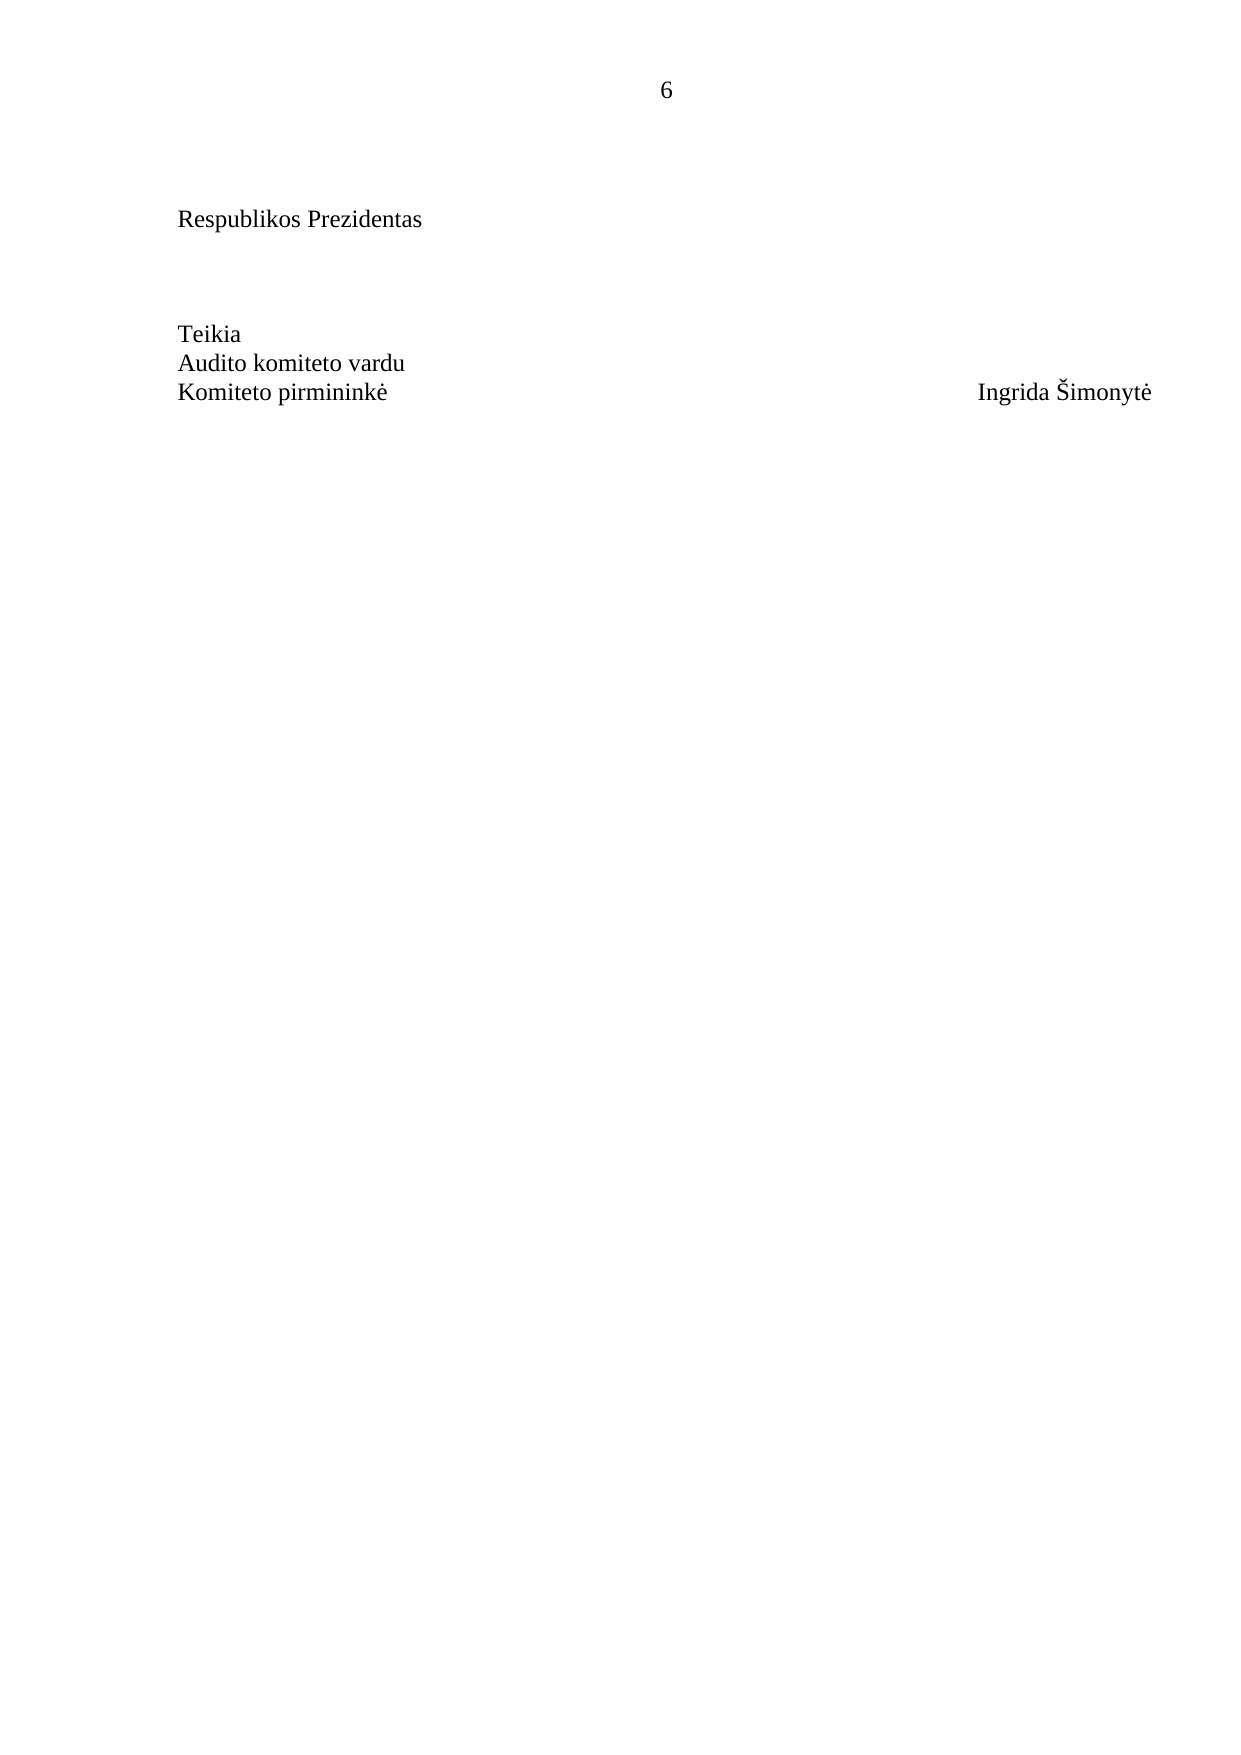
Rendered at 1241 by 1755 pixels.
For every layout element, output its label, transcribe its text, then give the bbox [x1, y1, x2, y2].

text Audito komiteto vardu [177, 348, 1152, 377]
text Teikia [177, 319, 1152, 348]
text Respublikos Prezidentas [177, 204, 1152, 233]
text Komiteto pirmininkė Ingrida Šimonytė [177, 377, 1152, 406]
